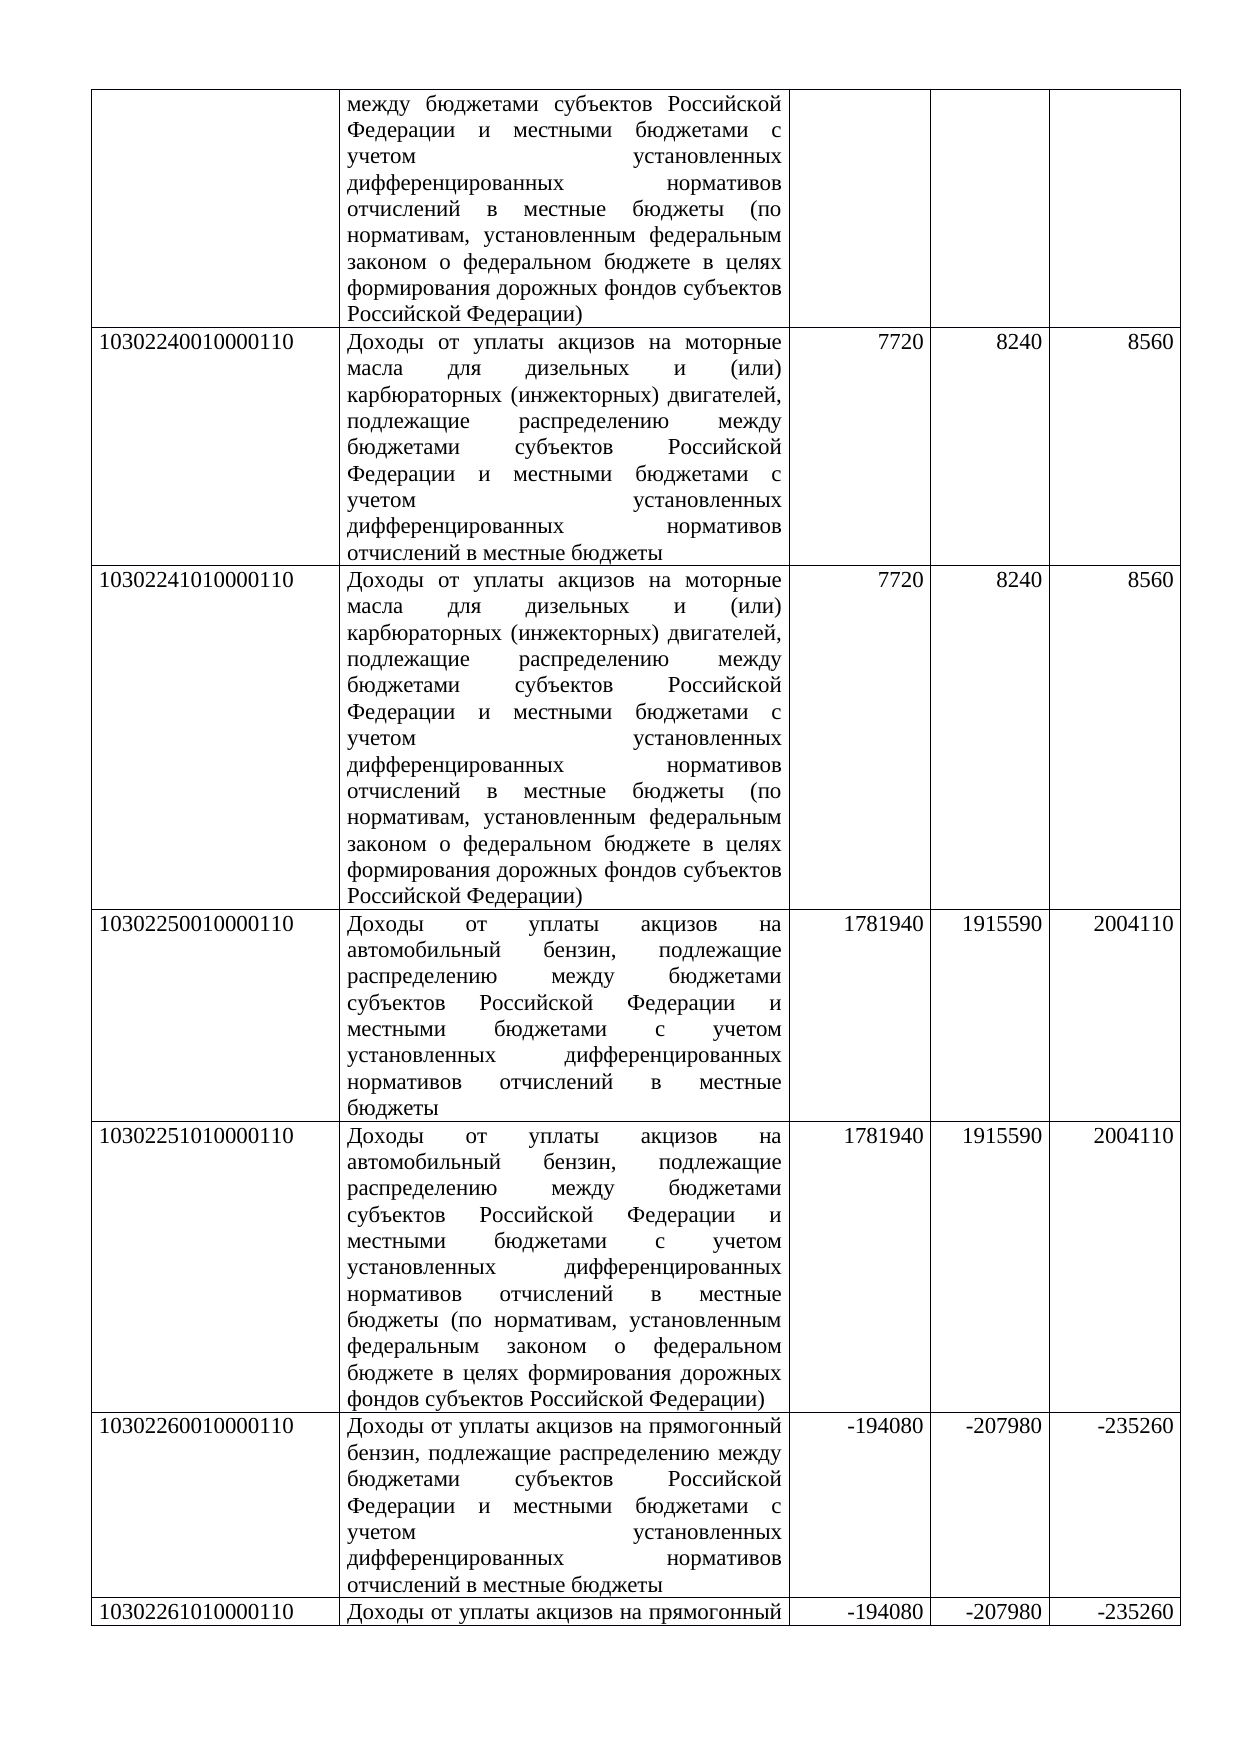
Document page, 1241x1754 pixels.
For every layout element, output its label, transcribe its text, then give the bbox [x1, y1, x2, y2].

table_cell 8240 [931, 328, 1049, 565]
table_cell 10302241010000110 [92, 566, 339, 909]
table_cell [931, 90, 1049, 327]
table_cell 10302251010000110 [92, 1122, 339, 1412]
table_cell 7720 [790, 328, 930, 565]
table_cell Доходы от уплаты акцизов на прямогонный [340, 1598, 789, 1624]
table_cell Доходы от уплаты акцизов на автомобильный бензин, подлежащие распределению между бюджетами субъектов Российской Федерации и местными бюджетами с учетом установленных дифференцированных нормативов отчислений в местные бюджеты (по нормативам, установленным федеральным законом о федеральном бюджете в целях формирования дорожных фондов субъектов Российской Федерации) [340, 1122, 789, 1412]
table_cell 8560 [1050, 328, 1180, 565]
table_cell [92, 90, 339, 327]
table_cell 10302261010000110 [92, 1598, 339, 1624]
table_cell Доходы от уплаты акцизов на моторные масла для дизельных и (или) карбюраторных (инжекторных) двигателей, подлежащие распределению между бюджетами субъектов Российской Федерации и местными бюджетами с учетом установленных дифференцированных нормативов отчислений в местные бюджеты [340, 328, 789, 565]
table_cell Доходы от уплаты акцизов на моторные масла для дизельных и (или) карбюраторных (инжекторных) двигателей, подлежащие распределению между бюджетами субъектов Российской Федерации и местными бюджетами с учетом установленных дифференцированных нормативов отчислений в местные бюджеты (по нормативам, установленным федеральным законом о федеральном бюджете в целях формирования дорожных фондов субъектов Российской Федерации) [340, 566, 789, 909]
table_cell [790, 90, 930, 327]
table_cell -194080 [790, 1598, 930, 1624]
table_cell 1915590 [931, 1122, 1049, 1412]
table_cell -235260 [1050, 1413, 1180, 1597]
table_cell 2004110 [1050, 1122, 1180, 1412]
table_cell -207980 [931, 1598, 1049, 1624]
table_cell 2004110 [1050, 910, 1180, 1121]
table_cell между бюджетами субъектов Российской Федерации и местными бюджетами с учетом установленных дифференцированных нормативов отчислений в местные бюджеты (по нормативам, установленным федеральным законом о федеральном бюджете в целях формирования дорожных фондов субъектов Российской Федерации) [340, 90, 789, 327]
table_cell 8560 [1050, 566, 1180, 909]
table_cell -207980 [931, 1413, 1049, 1597]
table_cell 10302260010000110 [92, 1413, 339, 1597]
table_cell 10302240010000110 [92, 328, 339, 565]
table_cell 1781940 [790, 1122, 930, 1412]
table_cell 10302250010000110 [92, 910, 339, 1121]
table_cell 8240 [931, 566, 1049, 909]
table_cell Доходы от уплаты акцизов на автомобильный бензин, подлежащие распределению между бюджетами субъектов Российской Федерации и местными бюджетами с учетом установленных дифференцированных нормативов отчислений в местные бюджеты [340, 910, 789, 1121]
table_cell 1781940 [790, 910, 930, 1121]
table_cell 1915590 [931, 910, 1049, 1121]
table_cell -194080 [790, 1413, 930, 1597]
table_cell [1050, 90, 1180, 327]
table_cell Доходы от уплаты акцизов на прямогонный бензин, подлежащие распределению между бюджетами субъектов Российской Федерации и местными бюджетами с учетом установленных дифференцированных нормативов отчислений в местные бюджеты [340, 1413, 789, 1597]
table_cell -235260 [1050, 1598, 1180, 1624]
table_cell 7720 [790, 566, 930, 909]
